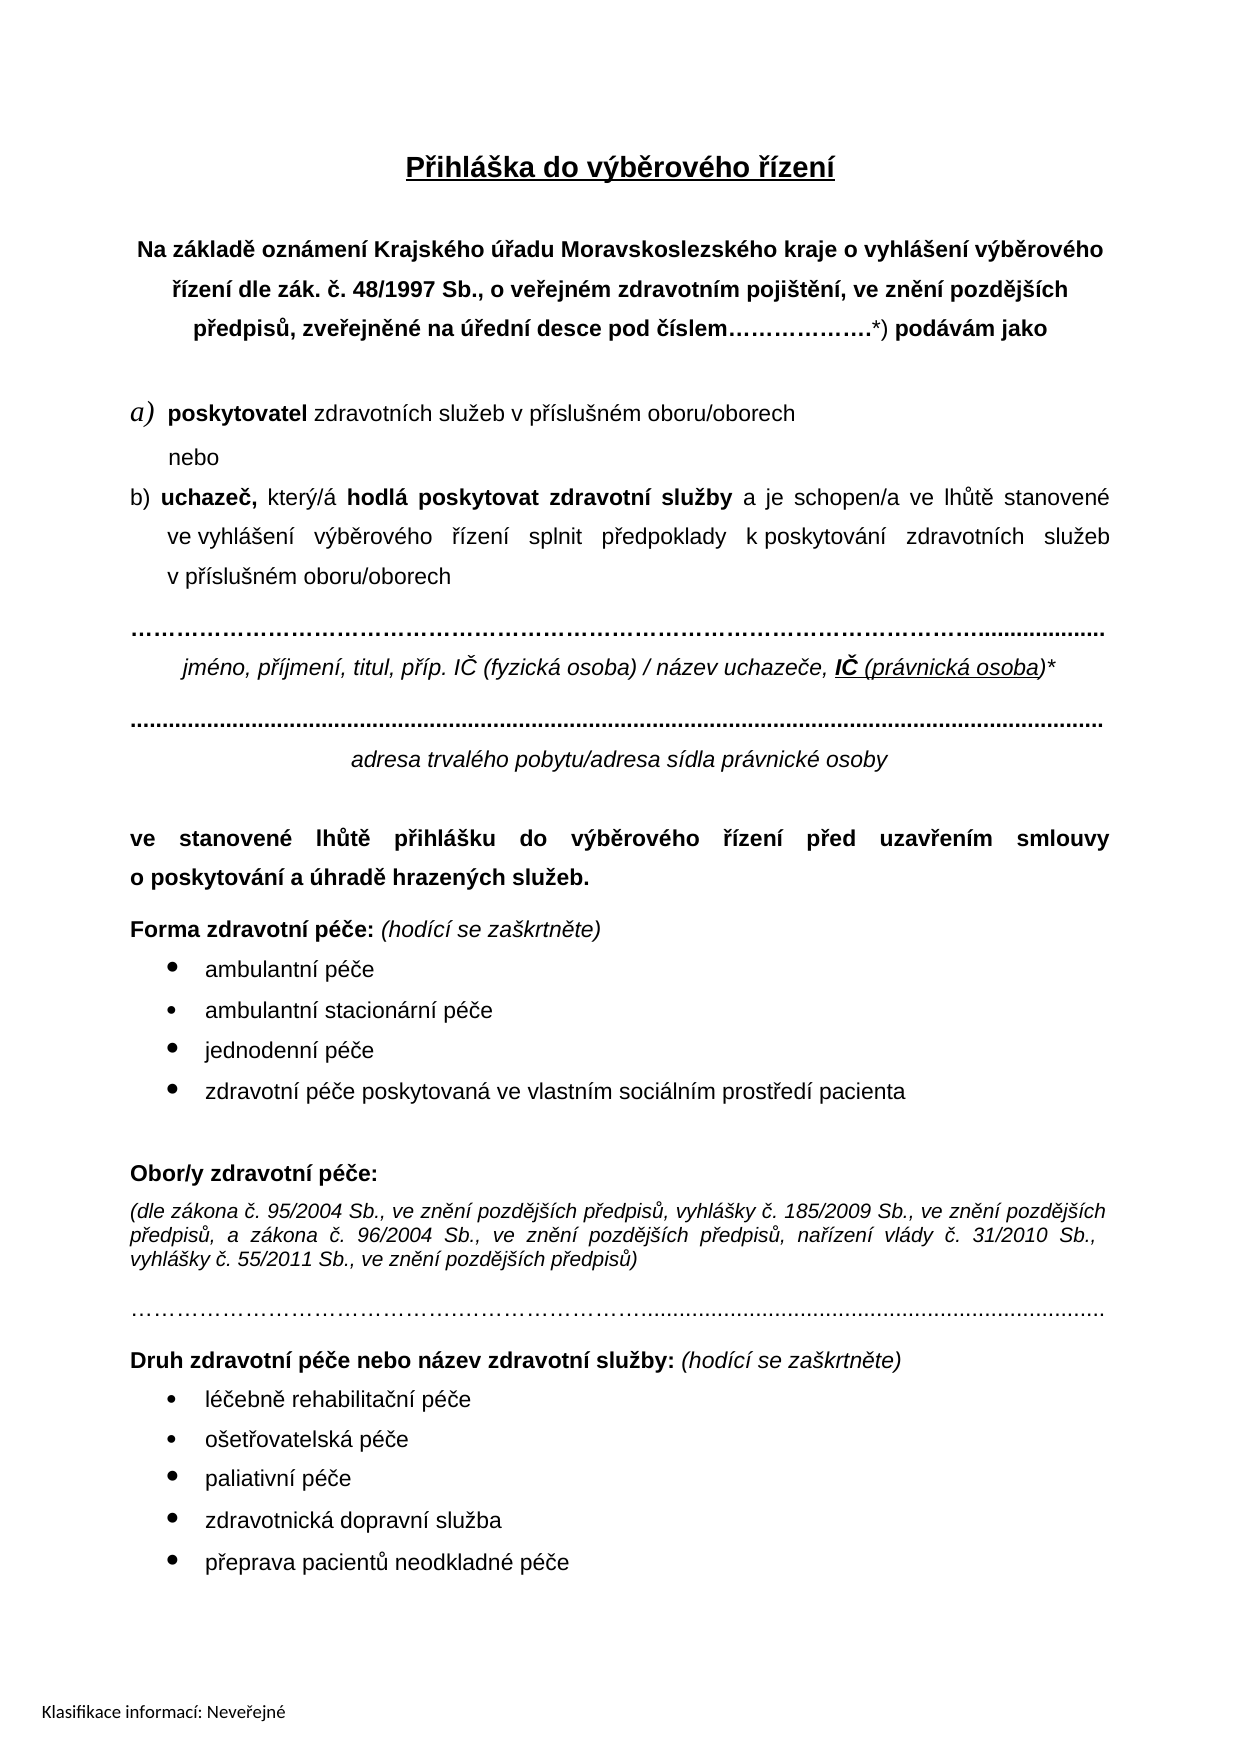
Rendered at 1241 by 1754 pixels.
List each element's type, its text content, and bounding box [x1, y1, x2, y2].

text …………………………………….……………………......................................................................... [130, 1295, 1110, 1321]
text nebo [130, 444, 1110, 471]
list paliativní péče [167, 1465, 1110, 1493]
text jméno, příjmení, titul, příp. IČ (fyzická osoba) / název uchazeče, IČ (právnická osoba)* [130, 654, 1110, 681]
list léčebně rehabilitační péče [167, 1386, 1110, 1413]
text ………………………………………………………………………………………………….................... [130, 615, 1110, 641]
list poskytovatel zdravotních služeb v příslušném oboru/oborech [130, 394, 1110, 427]
list ošetřovatelská péče [167, 1426, 1110, 1452]
list ambulantní péče [167, 956, 1110, 983]
text ve stanovené lhůtě přihlášku do výběrového řízení před uzavřením smlouvy o poskytování a úhradě hrazených služeb. [130, 824, 1110, 890]
text (dle zákona č. 95/2004 Sb., ve znění pozdějších předpisů, vyhlášky č. 185/2009 Sb., ve znění pozdějších předpisů, a zákona č. 96/2004 Sb., ve znění pozdějších předpisů, nařízení vlády č. 31/2010 Sb., vyhlášky č. 55/2011 Sb., ve znění pozdějších předpisů) [130, 1199, 1110, 1271]
list ambulantní stacionární péče [167, 997, 1110, 1023]
text Přihláška do výběrového řízení [130, 150, 1110, 183]
list přeprava pacientů neodkladné péče [167, 1548, 1110, 1576]
text adresa trvalého pobytu/adresa sídla právnické osoby [130, 746, 1110, 772]
text ......................................................................................................................................................... [130, 706, 1110, 732]
text Na základě oznámení Krajského úřadu Moravskoslezského kraje o vyhlášení výběrového řízení dle zák. č. 48/1997 Sb., o veřejném zdravotním pojištění, ve znění pozdějších předpisů, zveřejněné na úřední desce pod číslem……………….*) podávám jako [130, 236, 1110, 341]
list jednodenní péče [167, 1037, 1110, 1064]
text Druh zdravotní péče nebo název zdravotní služby: (hodící se zaškrtněte) [130, 1347, 1110, 1373]
text Forma zdravotní péče: (hodící se zaškrtněte) [130, 916, 1110, 942]
list zdravotnická dopravní služba [167, 1507, 1110, 1535]
list zdravotní péče poskytovaná ve vlastním sociálním prostředí pacienta [167, 1078, 1110, 1106]
text Obor/y zdravotní péče: [130, 1159, 1110, 1186]
text b) uchazeč, který/á hodlá poskytovat zdravotní služby a je schopen/a ve lhůtě stanovené ve vyhlášení výběrového řízení splnit předpoklady k poskytování zdravotních služeb v příslušném oboru/oborech [130, 484, 1110, 589]
